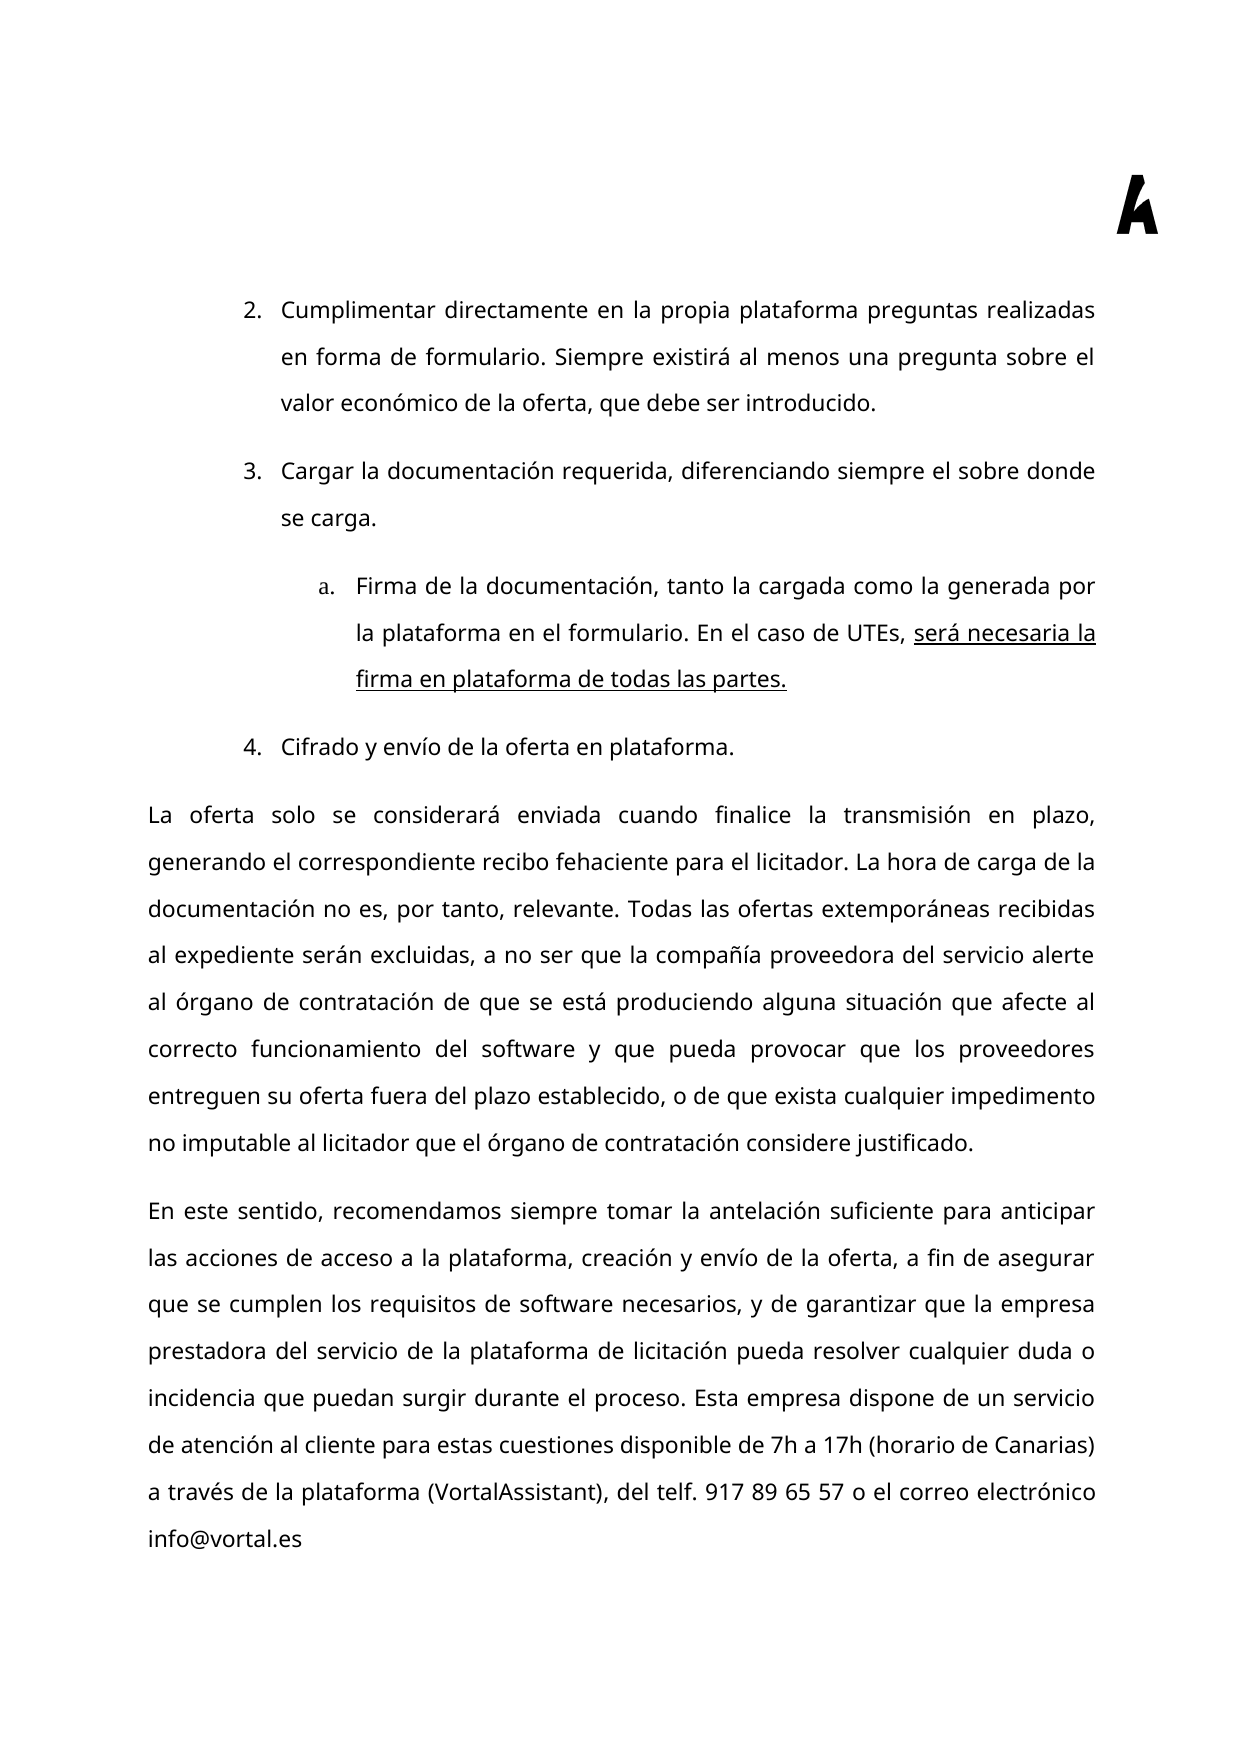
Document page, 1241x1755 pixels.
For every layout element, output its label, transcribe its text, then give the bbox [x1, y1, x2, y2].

list Cargar la documentación requerida, diferenciando siempre el sobre donde se carga. [243, 455, 1096, 533]
text La oferta solo se considerará enviada cuando finalice la transmisión en plazo, generando el correspondiente recibo fehaciente para el licitador. La hora de carga de la documentación no es, por tanto, relevante. Todas las ofertas extemporáneas recibidas al expediente serán excluidas, a no ser que la compañía proveedora del servicio alerte al órgano de contratación de que se está produciendo alguna situación que afecte al correcto funcionamiento del software y que pueda provocar que los proveedores entreguen su oferta fuera del plazo establecido, o de que exista cualquier impedimento no imputable al licitador que el órgano de contratación considere justificado. [148, 799, 1096, 1158]
list Firma de la documentación, tanto la cargada como la generada por la plataforma en el formulario. En el caso de UTEs, será necesaria la firma en plataforma de todas las partes. [318, 569, 1096, 694]
text En este sentido, recomendamos siempre tomar la antelación suficiente para anticipar las acciones de acceso a la plataforma, creación y envío de la oferta, a fin de asegurar que se cumplen los requisitos de software necesarios, y de garantizar que la empresa prestadora del servicio de la plataforma de licitación pueda resolver cualquier duda o incidencia que puedan surgir durante el proceso. Esta empresa dispone de un servicio de atención al cliente para estas cuestiones disponible de 7h a 17h (horario de Canarias) a través de la plataforma (VortalAssistant)­, del telf. 917 89 65 57 o el correo electrónico info@vortal.es [148, 1194, 1096, 1554]
list Cifrado y envío de la oferta en plataforma. [243, 731, 1096, 762]
list Cumplimentar directamente en la propia plataforma preguntas realizadas en forma de formulario. Siempre existirá al menos una pregunta sobre el valor económico de la oferta, que debe ser introducido. [243, 293, 1096, 418]
